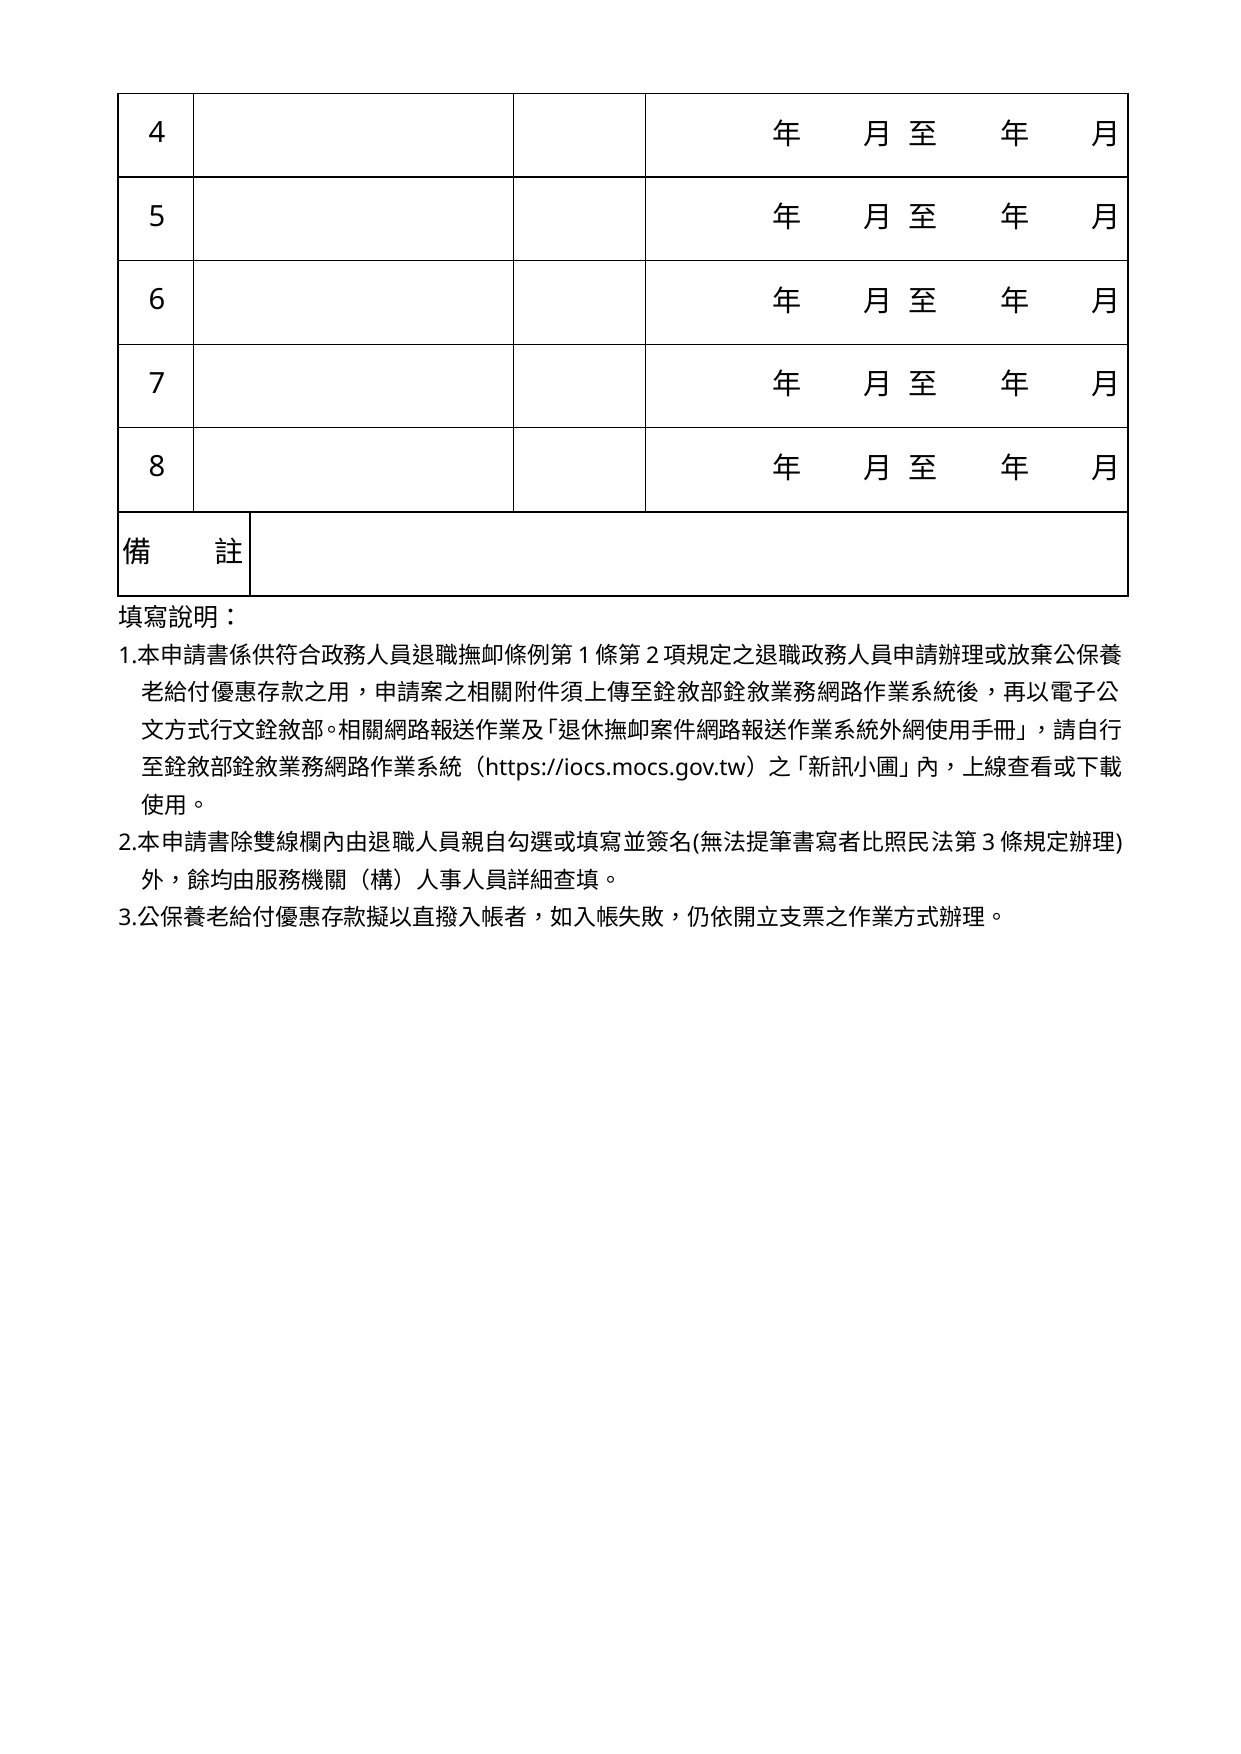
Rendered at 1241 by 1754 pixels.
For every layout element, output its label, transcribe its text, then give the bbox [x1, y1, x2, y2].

table_cell [514, 178, 645, 260]
table_cell 備註 [119, 513, 249, 595]
table_cell 年 月至 年 月 [646, 261, 1127, 343]
table_cell [514, 345, 645, 427]
table_cell 7 [119, 345, 193, 427]
table_cell [514, 94, 645, 176]
table_cell 年 月至 年 月 [646, 178, 1127, 260]
table_cell [194, 261, 513, 343]
text 1.本申請書係供符合政務人員退職撫卹條例第1條第2項規定之退職政務人員申請辦理或放棄公保養老給付優惠存款之用，申請案之相關附件須上傳至銓敘部銓敘業務網路作業系統後，再以電子公文方式行文銓敘部。相關網路報送作業及「退休撫卹案件網路報送作業系統外網使用手冊」，請自行至銓敘部銓敘業務網路作業系統（https://iocs.mocs.gov.tw）之「新訊小圃」內，上線查看或下載使用。 [118, 635, 1122, 822]
table_cell 4 [119, 94, 193, 176]
table_cell [514, 261, 645, 343]
table_cell [194, 178, 513, 260]
table_cell [194, 94, 513, 176]
table_cell 年 月至 年 月 [646, 428, 1127, 511]
text 2.本申請書除雙線欄內由退職人員親自勾選或填寫並簽名(無法提筆書寫者比照民法第3條規定辦理)外，餘均由服務機關（構）人事人員詳細查填。 [118, 822, 1122, 897]
table_cell [194, 345, 513, 427]
table_cell 5 [119, 178, 193, 260]
table_cell 8 [119, 428, 193, 511]
text 填寫說明： [118, 597, 1122, 635]
table_cell 6 [119, 261, 193, 343]
table_cell 年 月至 年 月 [646, 94, 1127, 176]
table_cell [251, 513, 1127, 595]
table_cell [194, 428, 513, 511]
table_cell 年 月至 年 月 [646, 345, 1127, 427]
table_cell [514, 428, 645, 511]
text 3.公保養老給付優惠存款擬以直撥入帳者，如入帳失敗，仍依開立支票之作業方式辦理。 [118, 897, 1122, 935]
